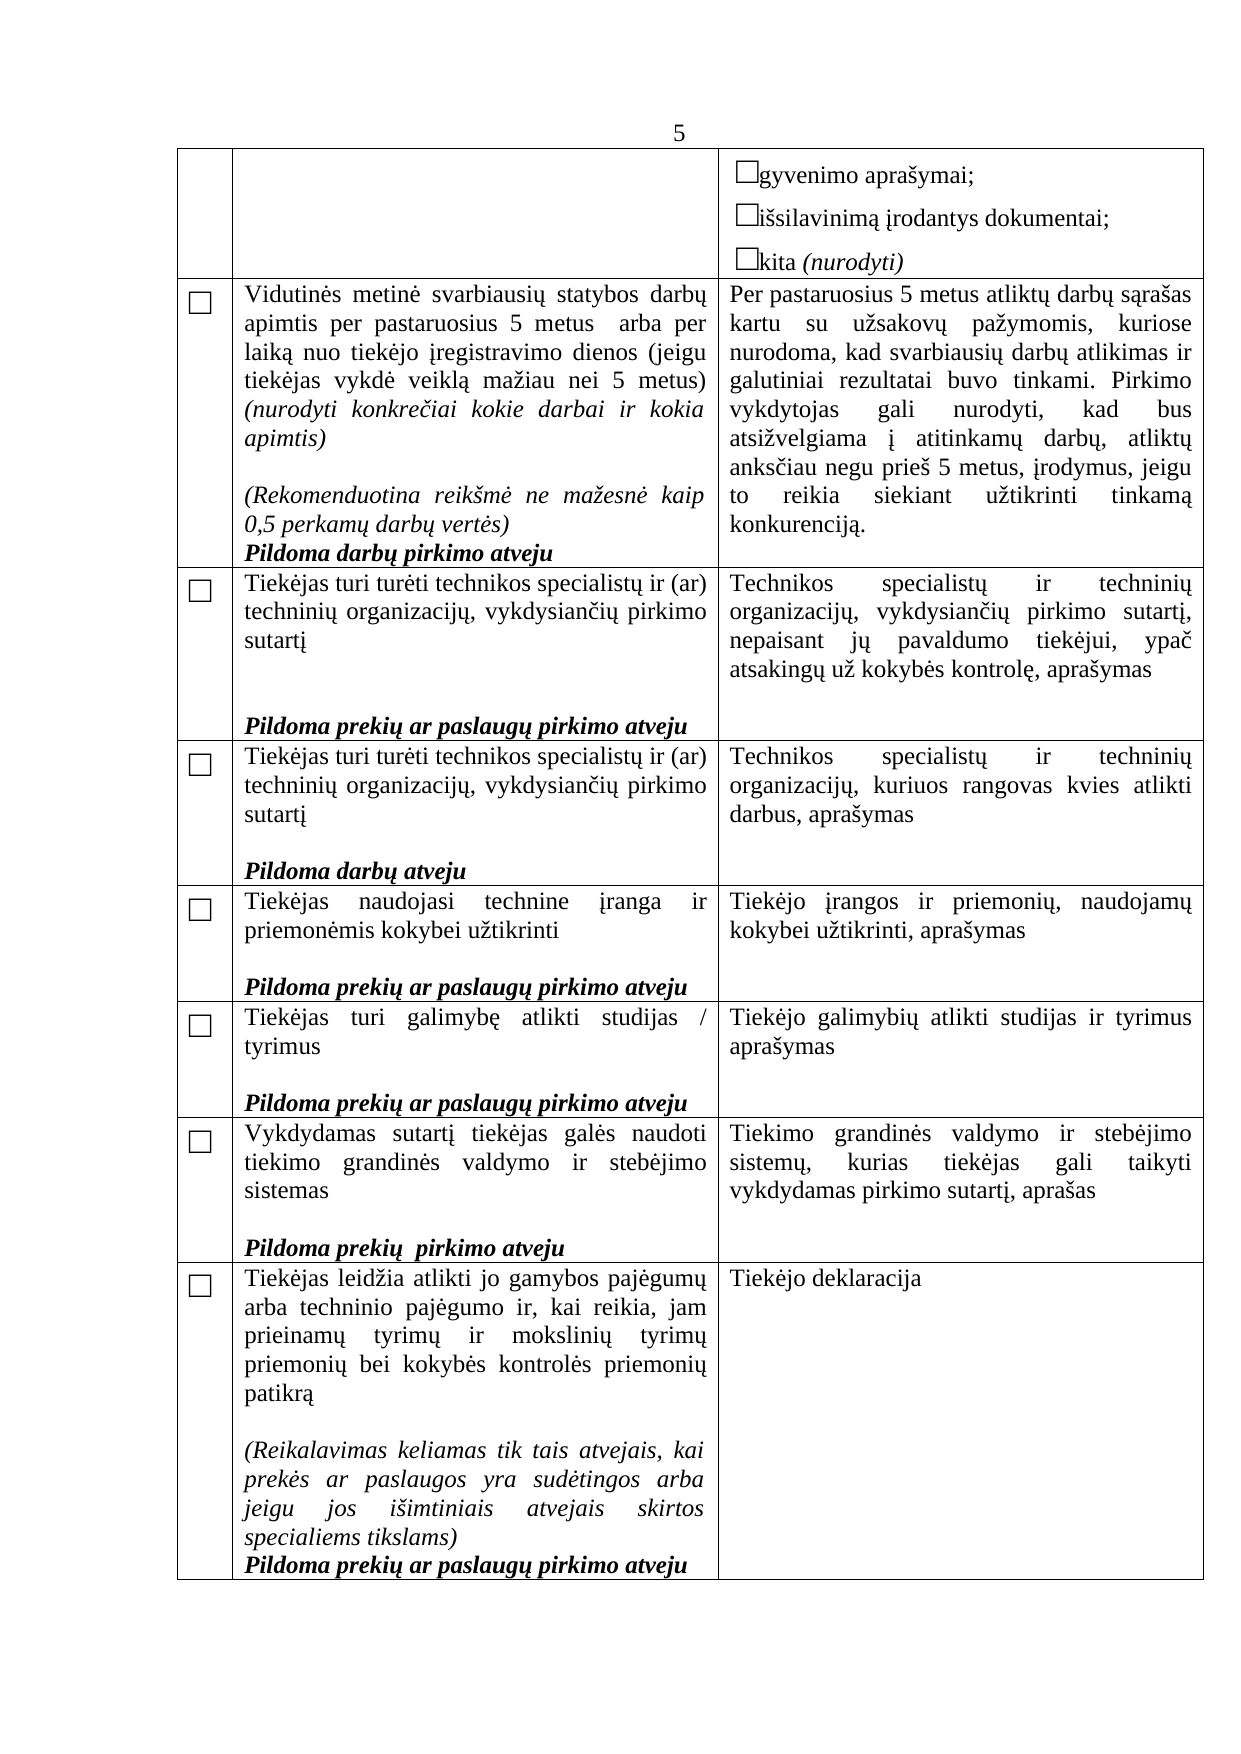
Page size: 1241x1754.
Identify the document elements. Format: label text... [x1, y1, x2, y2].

table_cell □ [178, 279, 232, 567]
table_cell Tiekėjas naudojasi technine įranga ir priemonėmis kokybei užtikrinti Pildoma prekių ar paslaugų pirkimo atveju [233, 886, 718, 1001]
table_cell Technikos specialistų ir techninių organizacijų, kuriuos rangovas kvies atlikti darbus, aprašymas [719, 741, 1203, 885]
table_cell Tiekėjas leidžia atlikti jo gamybos pajėgumų arba techninio pajėgumo ir, kai reikia, jam prieinamų tyrimų ir mokslinių tyrimų priemonių bei kokybės kontrolės priemonių patikrą (Reikalavimas keliamas tik tais atvejais, kai prekės ar paslaugos yra sudėtingos arba jeigu jos išimtiniais atvejais skirtos specialiems tikslams) Pildoma prekių ar paslaugų pirkimo atveju [233, 1263, 718, 1579]
table_cell Per pastaruosius 5 metus atliktų darbų sąrašas kartu su užsakovų pažymomis, kuriose nurodoma, kad svarbiausių darbų atlikimas ir galutiniai rezultatai buvo tinkami. Pirkimo vykdytojas gali nurodyti, kad bus atsižvelgiama į atitinkamų darbų, atliktų anksčiau negu prieš 5 metus, įrodymus, jeigu to reikia siekiant užtikrinti tinkamą konkurenciją. [719, 279, 1203, 567]
table_cell □ [178, 886, 232, 1001]
table_cell □ [178, 1118, 232, 1262]
table_cell □ [178, 741, 232, 885]
table_cell Tiekėjas turi turėti technikos specialistų ir (ar) techninių organizacijų, vykdysiančių pirkimo sutartį Pildoma prekių ar paslaugų pirkimo atveju [233, 568, 718, 740]
table_cell Vykdydamas sutartį tiekėjas galės naudoti tiekimo grandinės valdymo ir stebėjimo sistemas Pildoma prekių pirkimo atveju [233, 1118, 718, 1262]
table_cell Tiekėjo deklaracija [719, 1263, 1203, 1579]
table_cell □ [178, 1002, 232, 1117]
table_cell □gyvenimo aprašymai; □išsilavinimą įrodantys dokumentai; □kita (nurodyti) [719, 149, 1203, 278]
table_cell Vidutinės metinė svarbiausių statybos darbų apimtis per pastaruosius 5 metus arba per laiką nuo tiekėjo įregistravimo dienos (jeigu tiekėjas vykdė veiklą mažiau nei 5 metus) (nurodyti konkrečiai kokie darbai ir kokia apimtis) (Rekomenduotina reikšmė ne mažesnė kaip 0,5 perkamų darbų vertės) Pildoma darbų pirkimo atveju [233, 279, 718, 567]
table_cell Tiekimo grandinės valdymo ir stebėjimo sistemų, kurias tiekėjas gali taikyti vykdydamas pirkimo sutartį, aprašas [719, 1118, 1203, 1262]
table_cell □ [178, 568, 232, 740]
table_cell Tiekėjas turi galimybę atlikti studijas / tyrimus Pildoma prekių ar paslaugų pirkimo atveju [233, 1002, 718, 1117]
table_cell Technikos specialistų ir techninių organizacijų, vykdysiančių pirkimo sutartį, nepaisant jų pavaldumo tiekėjui, ypač atsakingų už kokybės kontrolę, aprašymas [719, 568, 1203, 740]
table_cell [233, 149, 718, 278]
table_cell [178, 149, 232, 278]
table_cell Tiekėjo galimybių atlikti studijas ir tyrimus aprašymas [719, 1002, 1203, 1117]
table_cell Tiekėjo įrangos ir priemonių, naudojamų kokybei užtikrinti, aprašymas [719, 886, 1203, 1001]
table_cell Tiekėjas turi turėti technikos specialistų ir (ar) techninių organizacijų, vykdysiančių pirkimo sutartį Pildoma darbų atveju [233, 741, 718, 885]
table_cell □ [178, 1263, 232, 1579]
